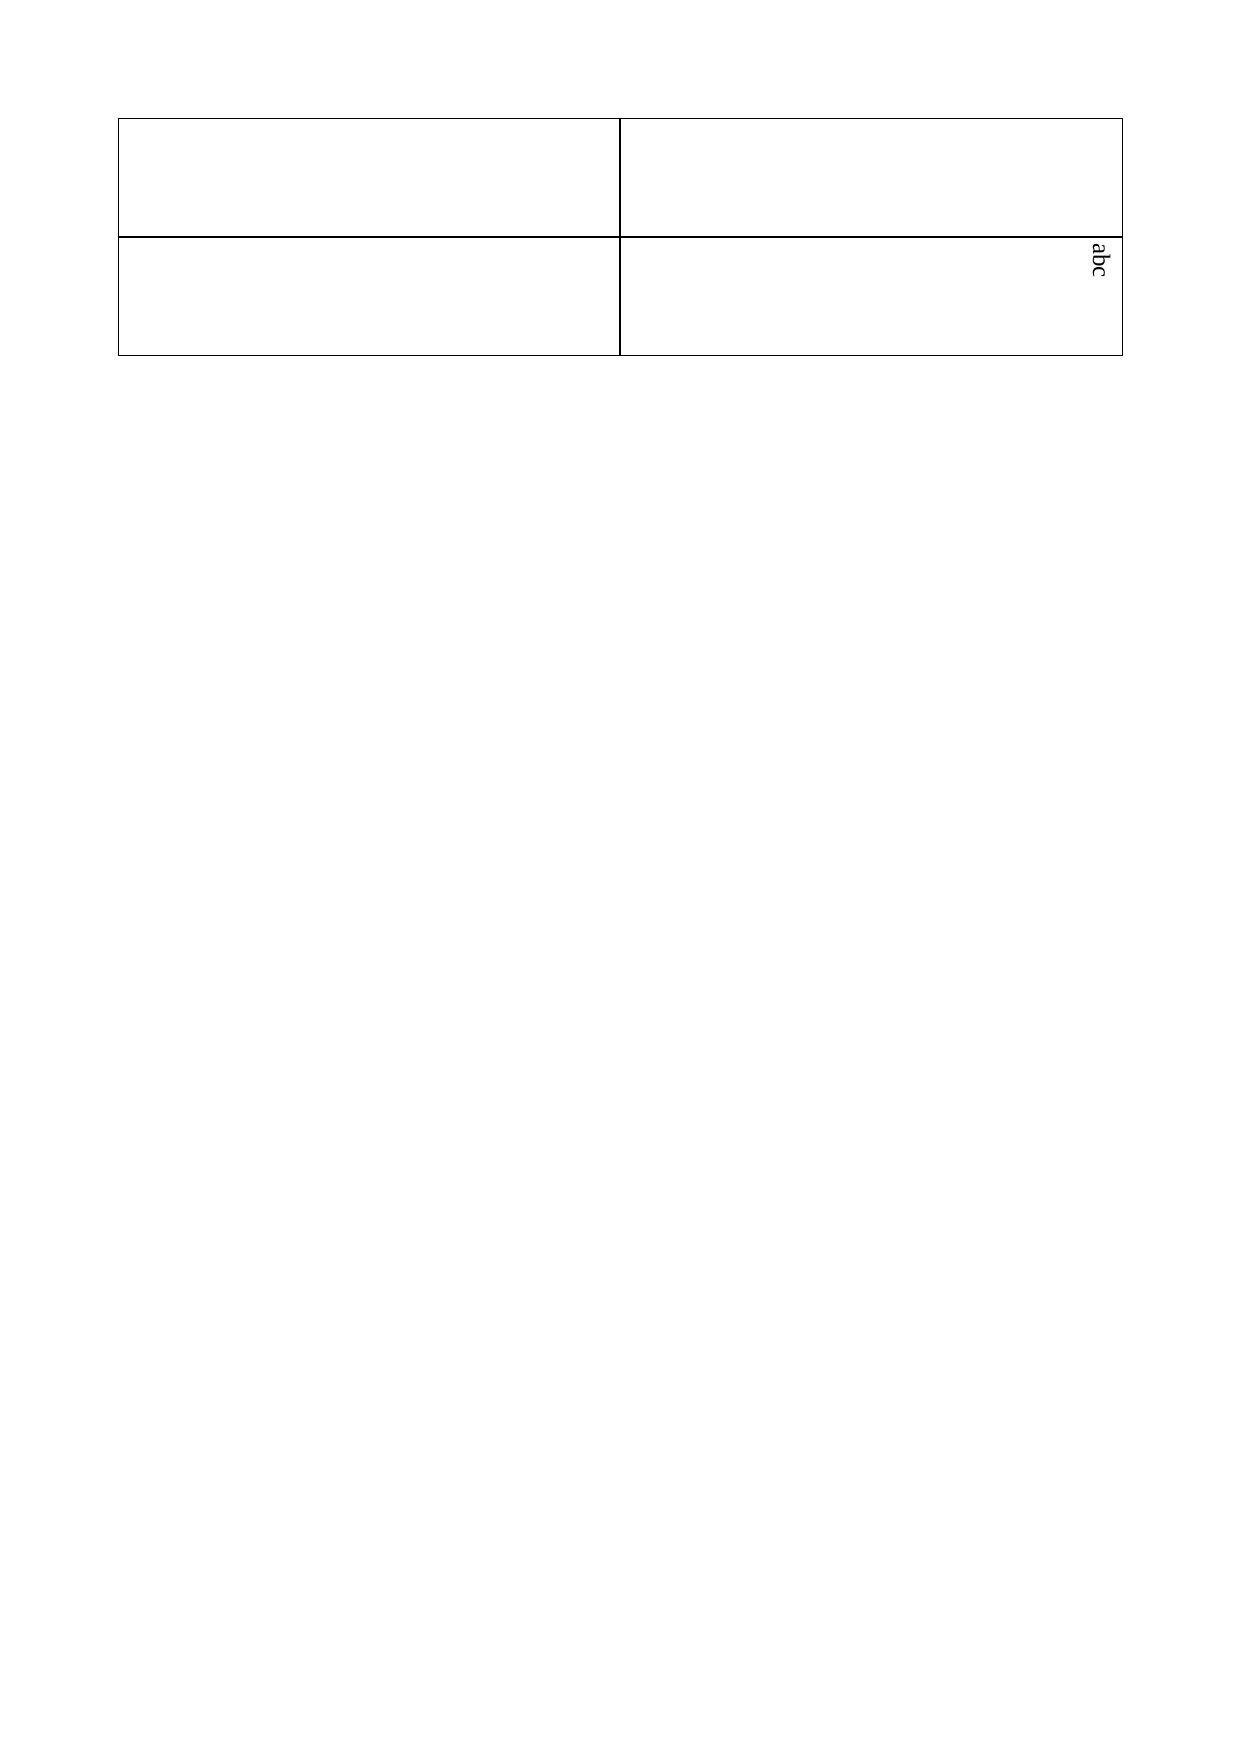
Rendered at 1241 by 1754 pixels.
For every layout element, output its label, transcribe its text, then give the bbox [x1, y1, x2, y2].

table_cell [119, 238, 619, 354]
table_header [621, 119, 1122, 236]
table_header [119, 119, 619, 236]
table_cell abc [621, 238, 1122, 354]
